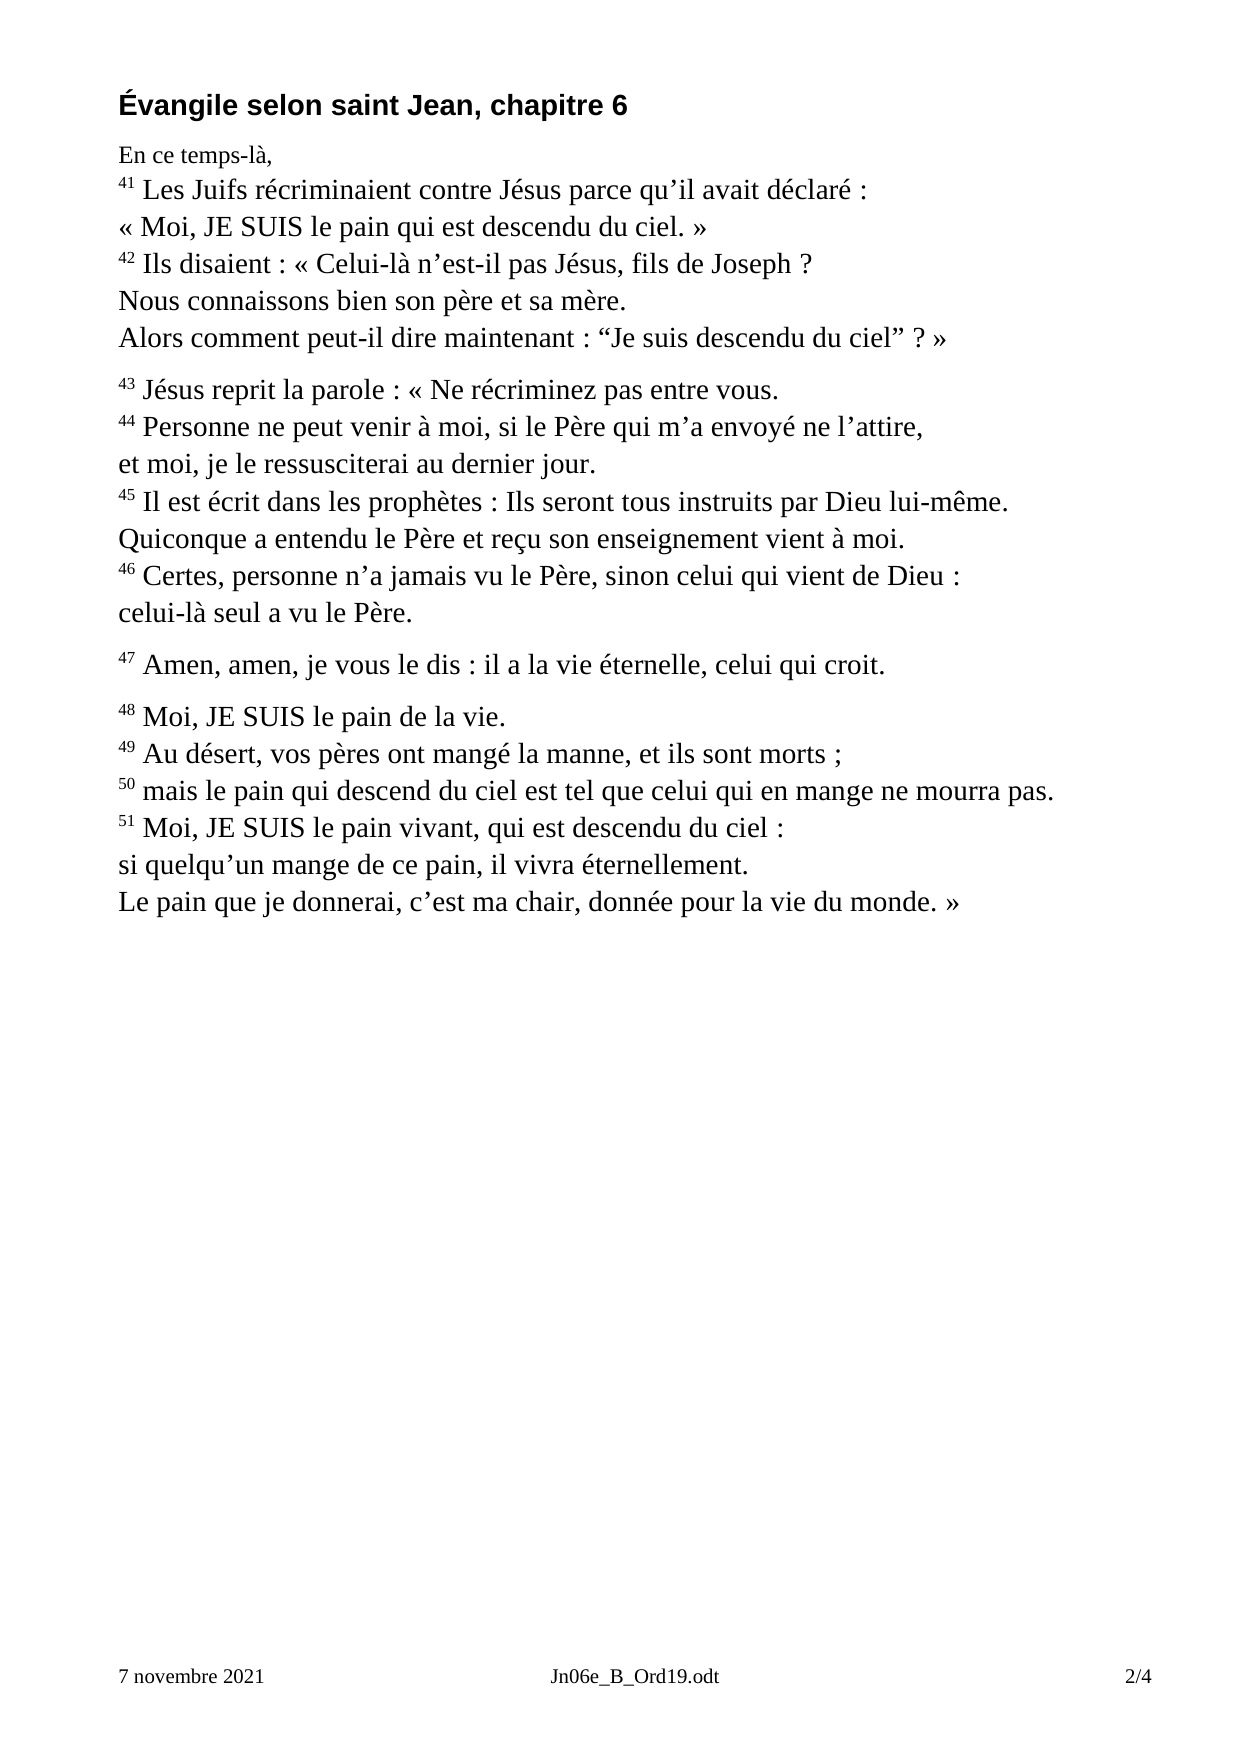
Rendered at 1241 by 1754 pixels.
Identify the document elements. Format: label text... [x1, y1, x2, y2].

text 42 Ils disaient : « Celui-là n’est-il pas Jésus, fils de Joseph ? [118, 248, 1152, 280]
text Alors comment peut-il dire maintenant : “Je suis descendu du ciel” ? » [118, 322, 1152, 354]
text 48 Moi, JE SUIS le pain de la vie. [118, 700, 1152, 732]
text « Moi, JE SUIS le pain qui est descendu du ciel. » [118, 211, 1152, 243]
text En ce temps-là, [118, 141, 1152, 169]
text 51 Moi, JE SUIS le pain vivant, qui est descendu du ciel : [118, 811, 1152, 843]
text 43 Jésus reprit la parole : « Ne récriminez pas entre vous. [118, 374, 1152, 406]
text Nous connaissons bien son père et sa mère. [118, 285, 1152, 317]
text si quelqu’un mange de ce pain, il vivra éternellement. [118, 848, 1152, 881]
text Quiconque a entendu le Père et reçu son enseignement vient à moi. [118, 522, 1152, 554]
text 44 Personne ne peut venir à moi, si le Père qui m’a envoyé ne l’attire, [118, 411, 1152, 443]
text 50 mais le pain qui descend du ciel est tel que celui qui en mange ne mourra pas. [118, 774, 1152, 806]
text Le pain que je donnerai, c’est ma chair, donnée pour la vie du monde. » [118, 885, 1152, 918]
text 47 Amen, amen, je vous le dis : il a la vie éternelle, celui qui croit. [118, 648, 1152, 680]
text 41 Les Juifs récriminaient contre Jésus parce qu’il avait déclaré : [118, 173, 1152, 206]
text 49 Au désert, vos pères ont mangé la manne, et ils sont morts ; [118, 737, 1152, 769]
text et moi, je le ressusciterai au dernier jour. [118, 448, 1152, 480]
text 45 Il est écrit dans les prophètes : Ils seront tous instruits par Dieu lui-même. [118, 485, 1152, 517]
text 46 Certes, personne n’a jamais vu le Père, sinon celui qui vient de Dieu : [118, 559, 1152, 591]
subtitle Évangile selon saint Jean, chapitre 6 [118, 88, 1152, 121]
text celui-là seul a vu le Père. [118, 596, 1152, 628]
